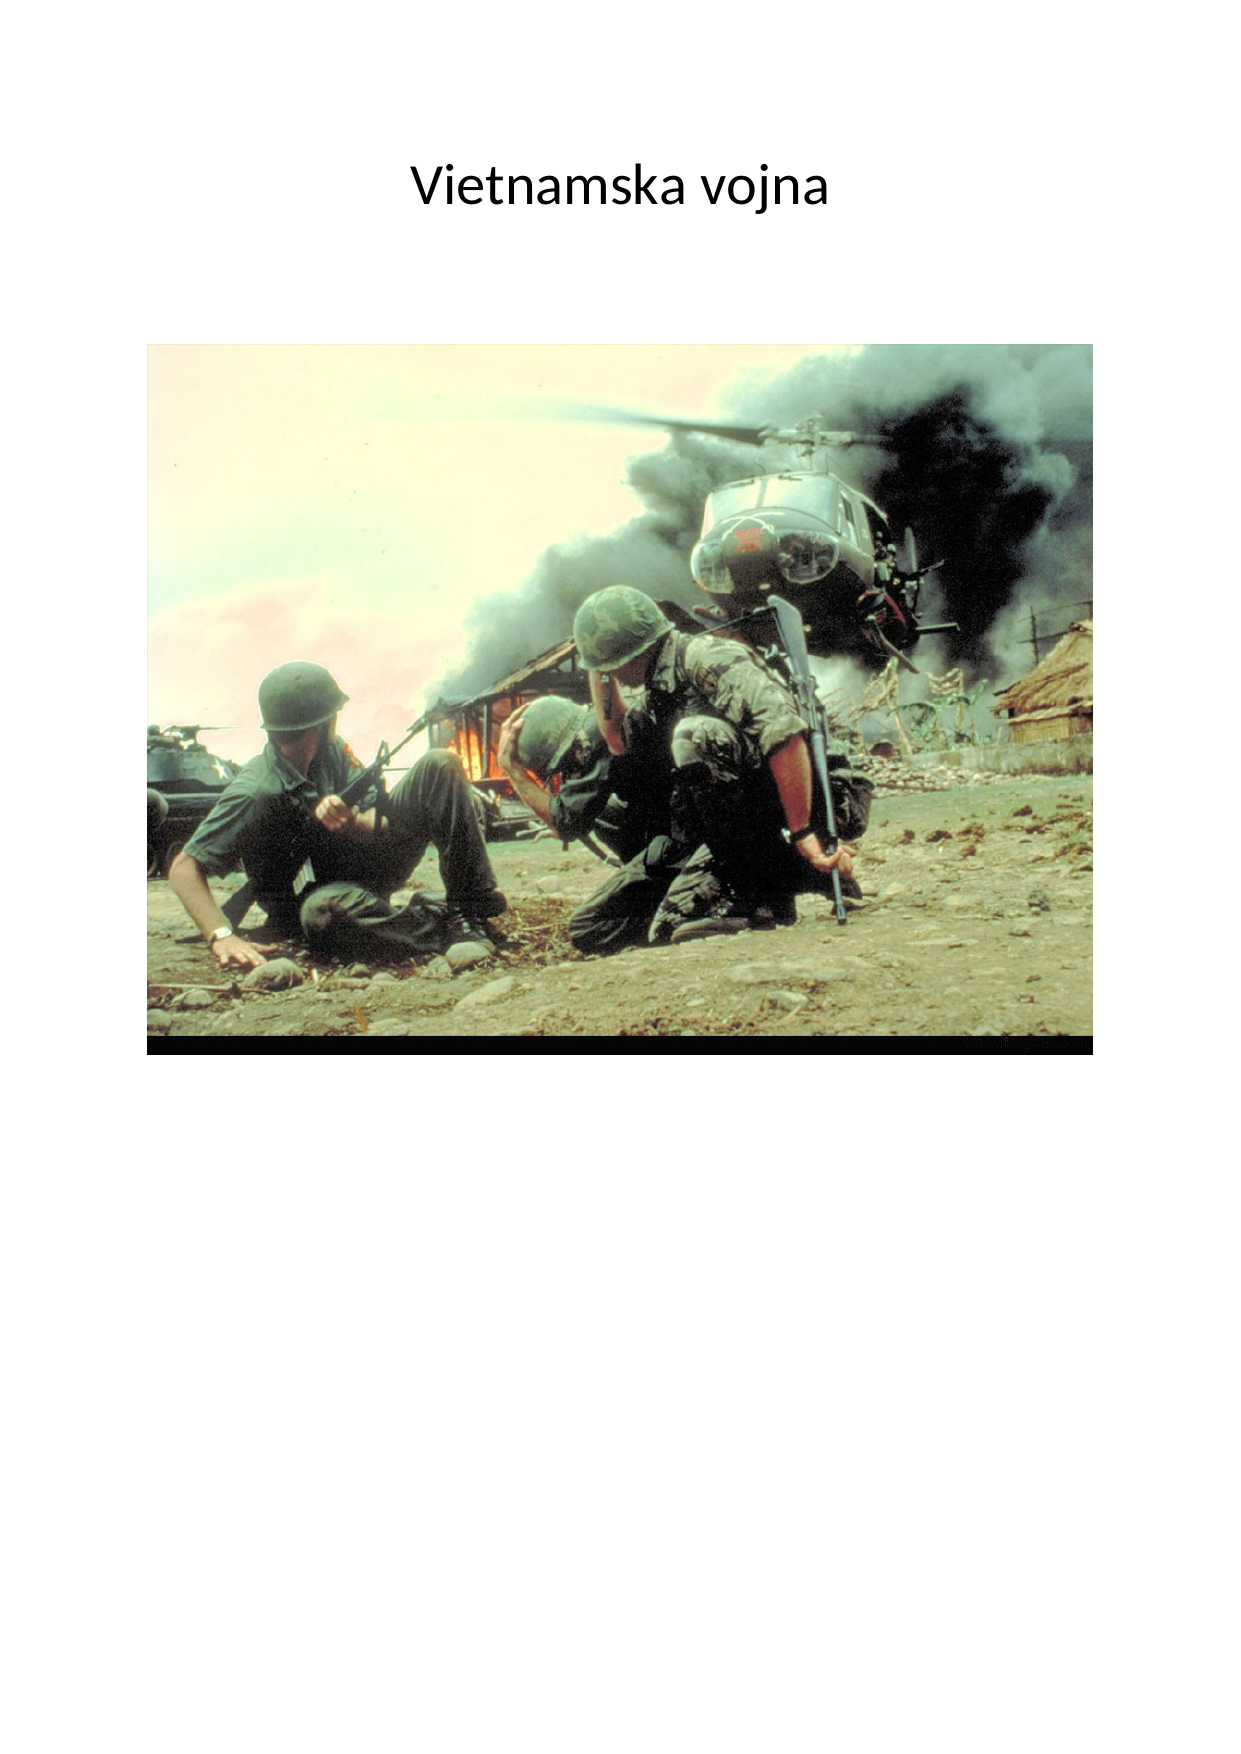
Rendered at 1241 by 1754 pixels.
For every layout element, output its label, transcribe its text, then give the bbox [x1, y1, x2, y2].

picture [147, 344, 1093, 1055]
text Vietnamska vojna [148, 148, 1093, 219]
